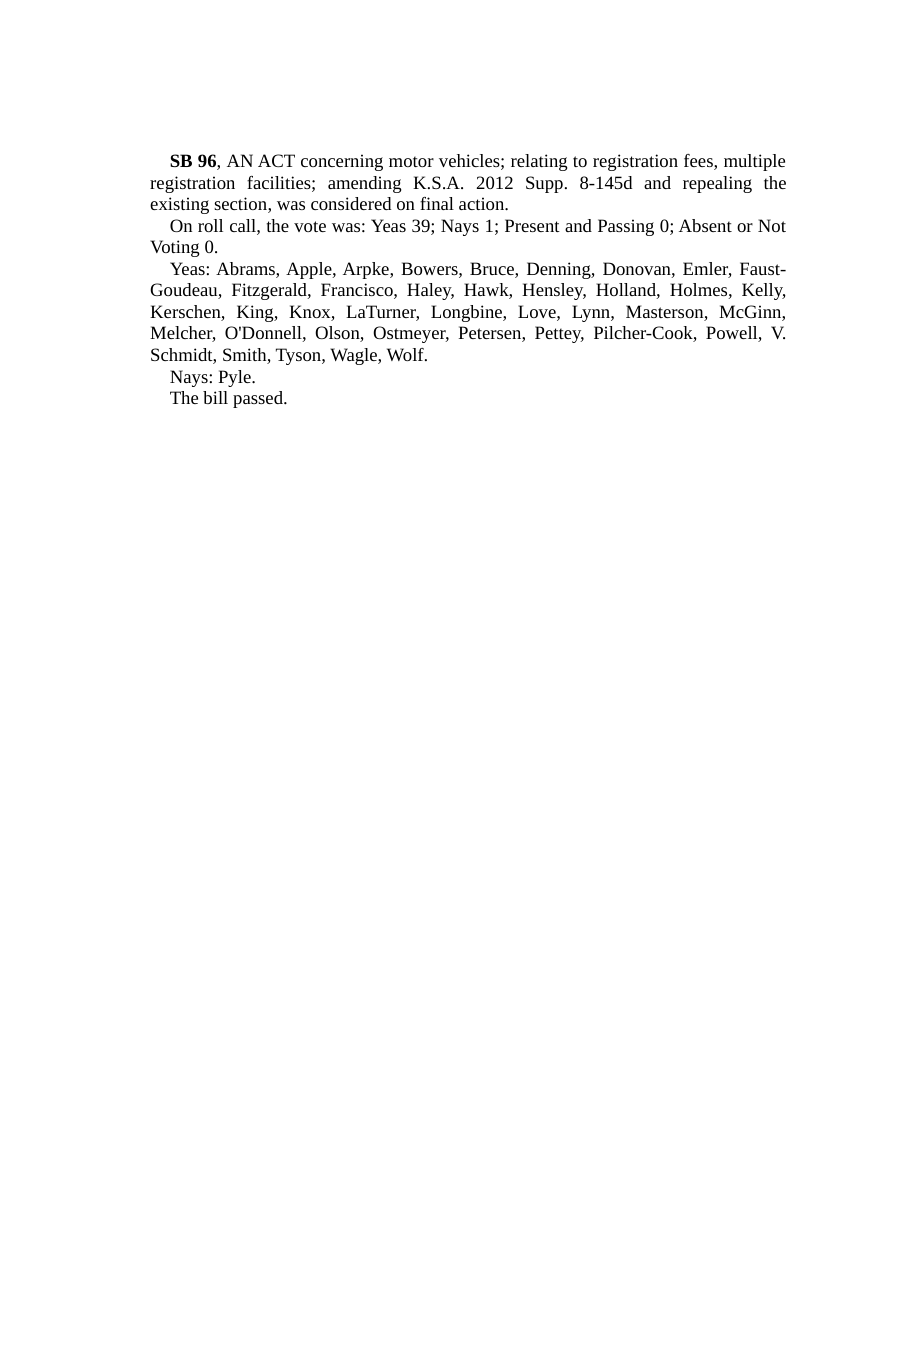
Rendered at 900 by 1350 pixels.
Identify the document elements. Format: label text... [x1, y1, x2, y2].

text Nays: Pyle. [150, 366, 787, 387]
text On roll call, the vote was: Yeas 39; Nays 1; Present and Passing 0; Absent or Not Voting 0. [150, 215, 787, 258]
text Yeas: Abrams, Apple, Arpke, Bowers, Bruce, Denning, Donovan, Emler, Faust-Goudeau, Fitzgerald, Francisco, Haley, Hawk, Hensley, Holland, Holmes, Kelly, Kerschen, King, Knox, LaTurner, Longbine, Love, Lynn, Masterson, McGinn, Melcher, O'Donnell, Olson, Ostmeyer, Petersen, Pettey, Pilcher-Cook, Powell, V. Schmidt, Smith, Tyson, Wagle, Wolf. [150, 258, 787, 366]
text SB 96, AN ACT concerning motor vehicles; relating to registration fees, multiple registration facilities; amending K.S.A. 2012 Supp. 8-145d and repealing the existing section, was considered on final action. [150, 150, 787, 215]
text The bill passed. [150, 387, 787, 409]
